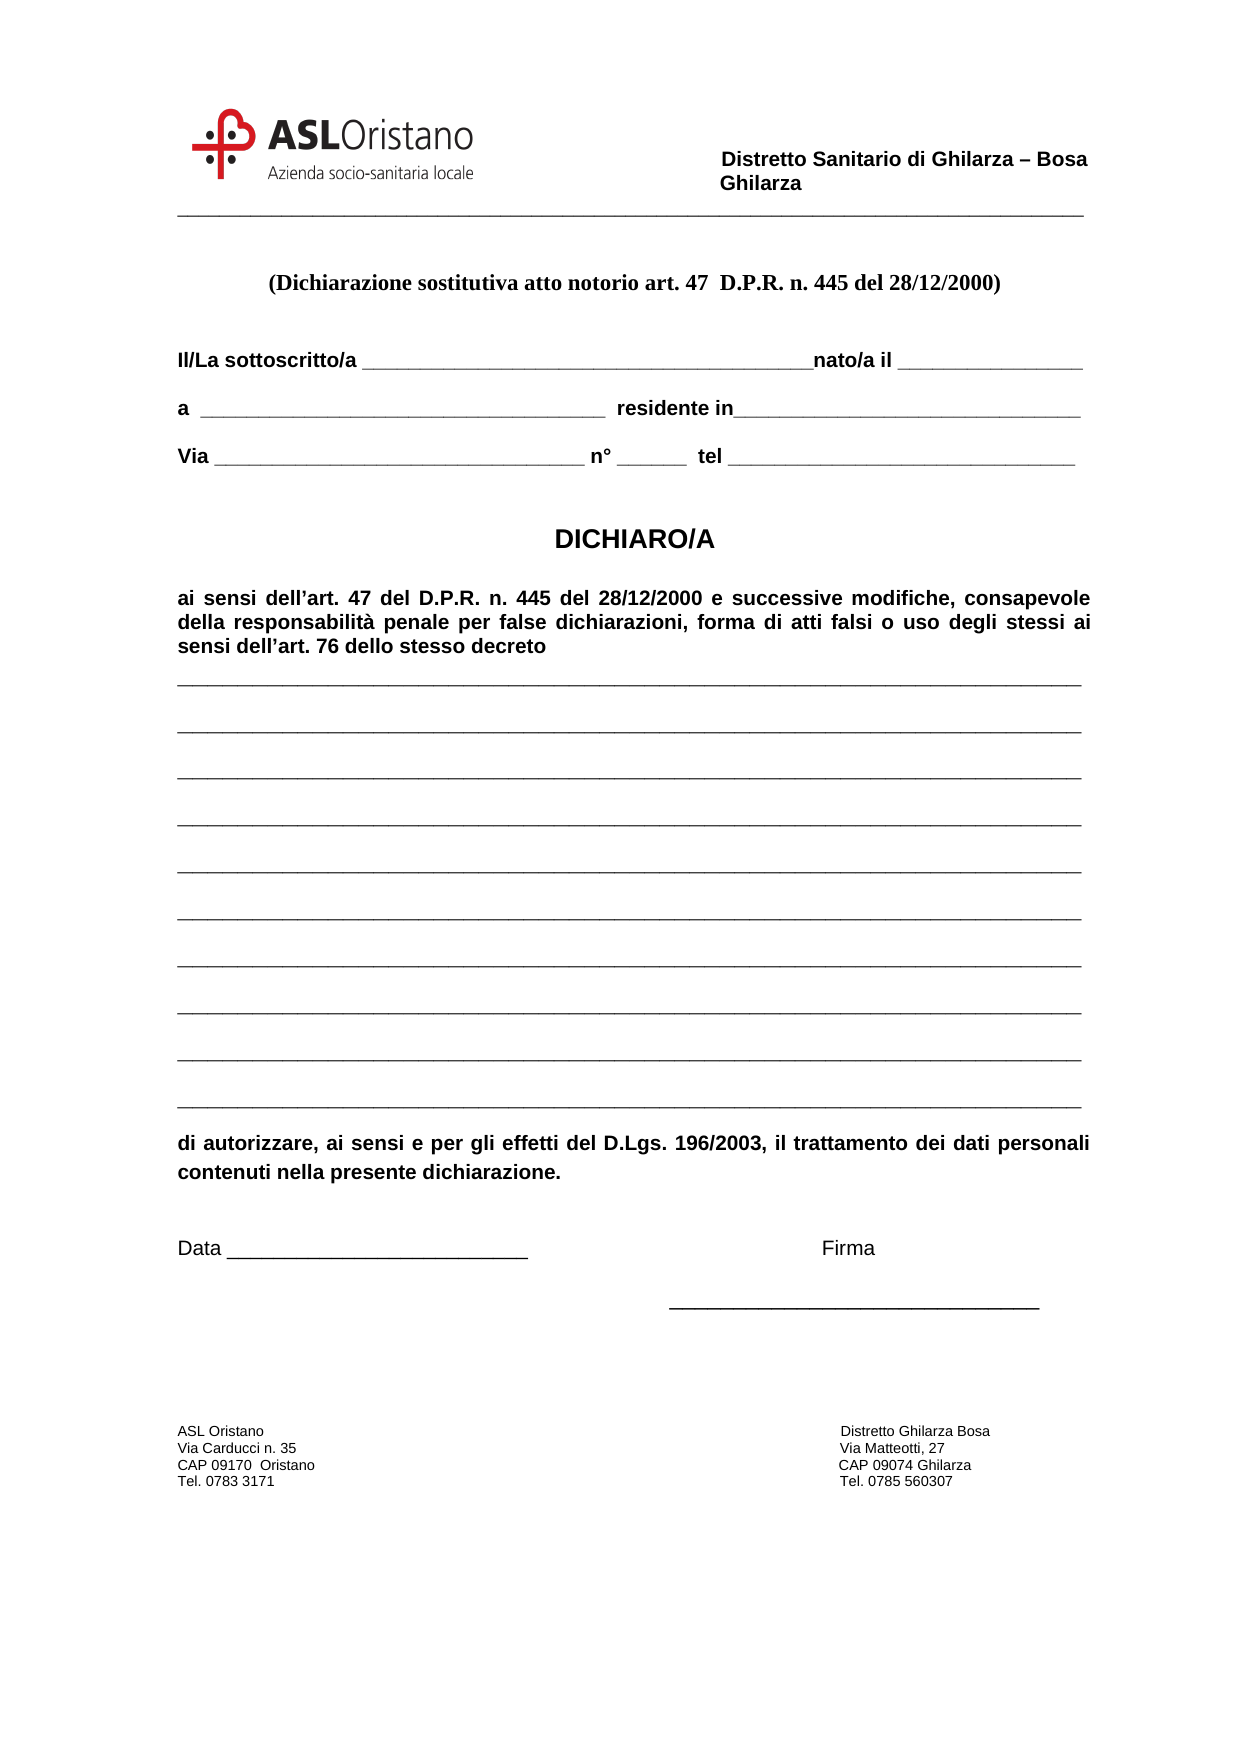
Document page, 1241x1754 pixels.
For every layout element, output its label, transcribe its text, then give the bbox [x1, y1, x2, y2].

text ____________________________________________________________ [177, 658, 1092, 689]
picture [190, 105, 473, 184]
text _______________________________________________________________________________________ [177, 195, 1092, 219]
subtitle Via ________________________________ n° ______ tel ______________________________ [177, 444, 1092, 468]
text Via Carducci n. 35 Via Matteotti, 27 [177, 1439, 1092, 1456]
text a ___________________________________ residente in______________________________ [177, 396, 1092, 420]
text CAP 09170 Oristano CAP 09074 Ghilarza [177, 1456, 1092, 1473]
text Data __________________________ Firma [177, 1236, 1092, 1260]
text di autorizzare, ai sensi e per gli effetti del D.Lgs. 196/2003, il trattamento dei dati personali contenuti nella presente dichiarazione. [177, 1126, 1091, 1185]
text Tel. 0783 3171 Tel. 0785 560307 [177, 1473, 1092, 1490]
text Ghilarza [177, 171, 1092, 195]
text _____________________________ [177, 1284, 1092, 1310]
subtitle Il/La sottoscritto/a _______________________________________nato/a il ________________ [177, 348, 1092, 372]
text ai sensi dell’art. 47 del D.P.R. n. 445 del 28/12/2000 e successive modifiche, consapevole della responsabilità penale per false dichiarazioni, forma di atti falsi o uso degli stessi ai sensi dell’art. 76 dello stesso decreto [177, 586, 1092, 658]
text ASL Oristano Distretto Ghilarza Bosa [177, 1423, 1092, 1439]
text DICHIARO/A [177, 523, 1092, 554]
subtitle Distretto Sanitario di Ghilarza – Bosa [473, 147, 1092, 171]
text ____________________________________________________________________________________________________________________________________________________________________________________________________________________________________________________________________________________________________________________________________________________________________________________________________________________________________________________________________________________________________________________________________________________________ [177, 704, 1092, 1111]
text (Dichiarazione sostitutiva atto notorio art. 47 D.P.R. n. 445 del 28/12/2000) [177, 269, 1092, 296]
